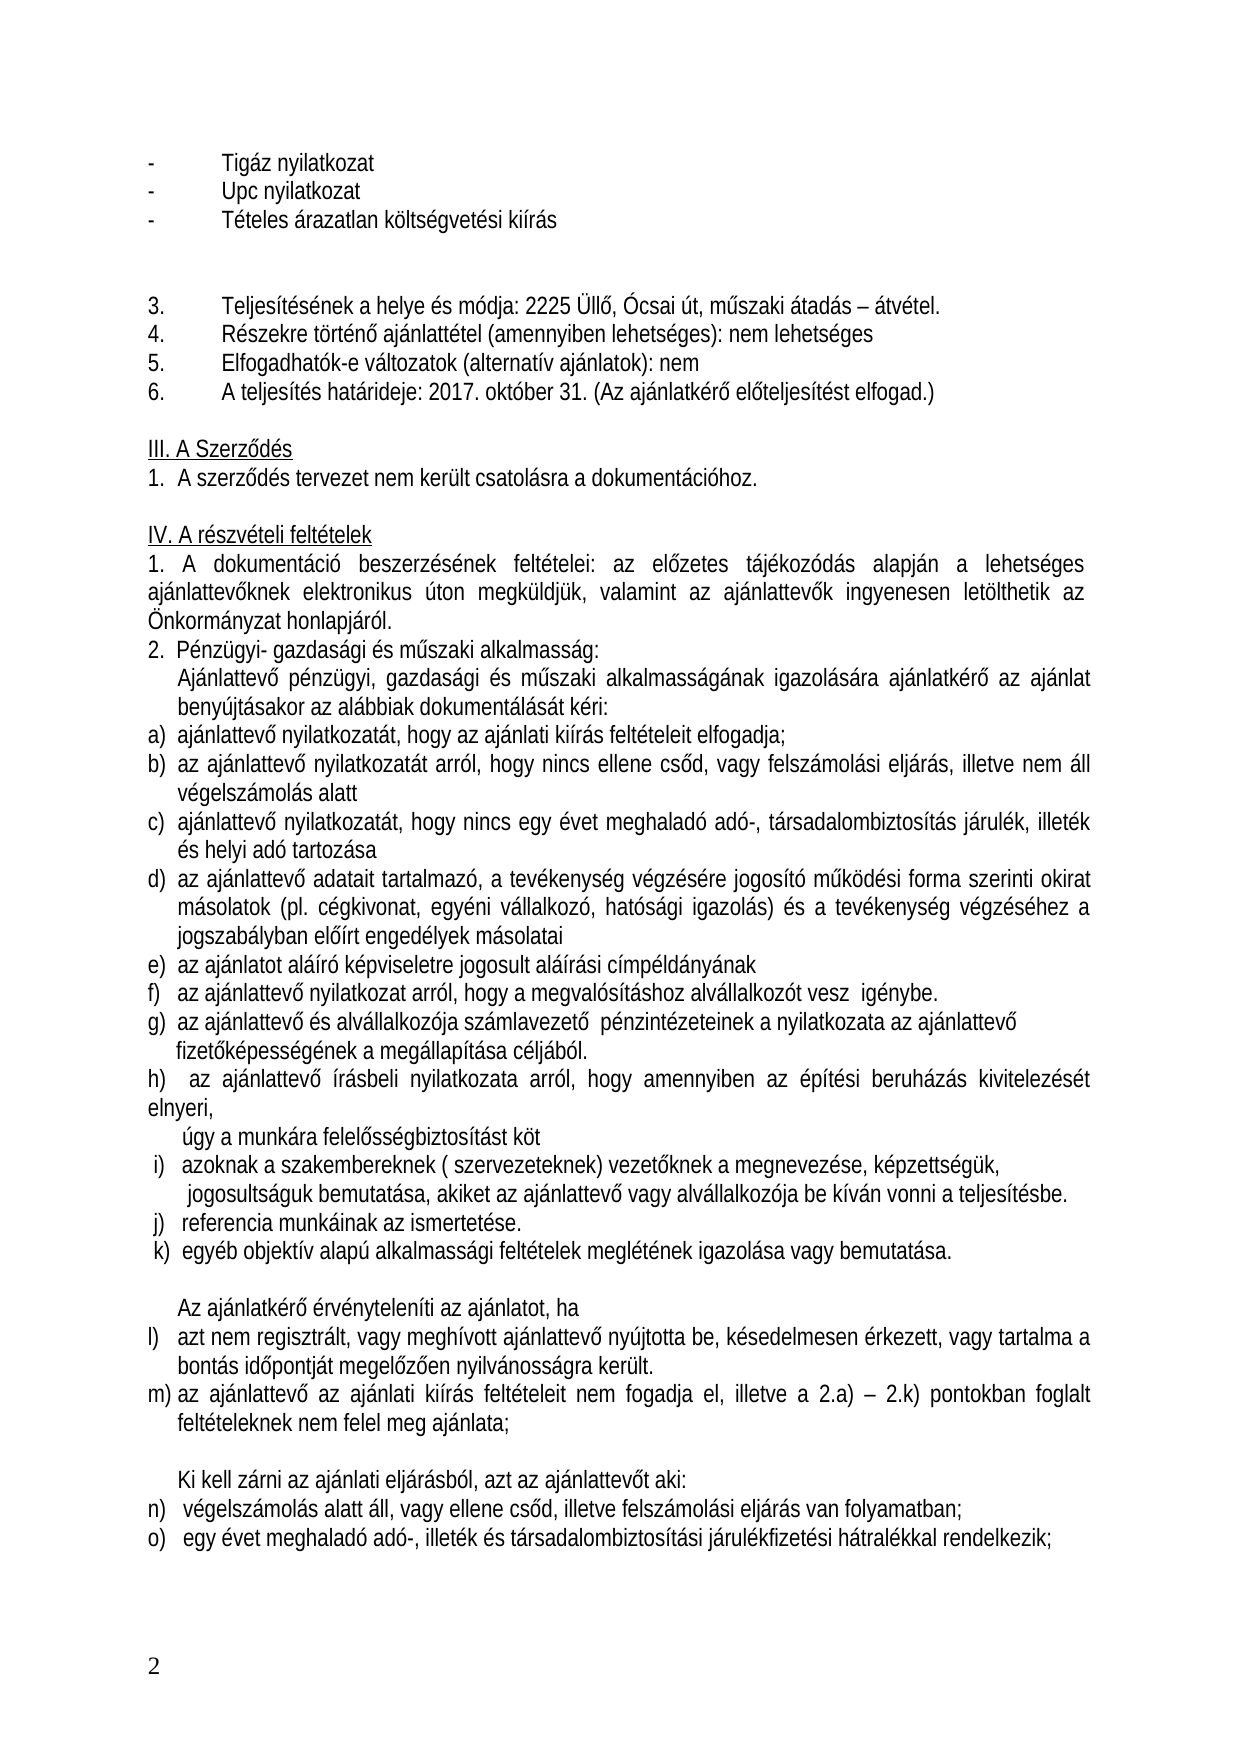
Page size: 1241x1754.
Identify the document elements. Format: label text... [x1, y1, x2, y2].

text h) az ajánlattevő írásbeli nyilatkozata arról, hogy amennyiben az építési beruházás kivitelezését elnyeri, [148, 1064, 1093, 1122]
subtitle Az ajánlatkérő érvényteleníti az ajánlatot, ha [148, 1293, 1093, 1322]
text fizetőképességének a megállapítása céljából. [148, 1036, 1093, 1064]
text j) referencia munkáinak az ismertetése. [148, 1207, 1093, 1236]
text 3. Teljesítésének a helye és módja: 2225 Üllő, Ócsai út, műszaki átadás – átvétel. [148, 291, 1087, 319]
text 1. A szerződés tervezet nem került csatolásra a dokumentációhoz. [148, 463, 1087, 491]
text g) az ajánlattevő és alvállalkozója számlavezető pénzintézeteinek a nyilatkozata az ajánlattevő [148, 1007, 1093, 1036]
text úgy a munkára felelősségbiztosítást köt [148, 1122, 1093, 1150]
text f) az ajánlattevő nyilatkozat arról, hogy a megvalósításhoz alvállalkozót vesz igénybe. [148, 978, 1093, 1007]
list Tételes árazatlan költségvetési kiírás [148, 205, 1087, 233]
text Ajánlattevő pénzügyi, gazdasági és műszaki alkalmasságának igazolására ajánlatkérő az ajánlat benyújtásakor az alábbiak dokumentálását kéri: [177, 663, 1093, 721]
text n) végelszámolás alatt áll, vagy ellene csőd, illetve felszámolási eljárás van folyamatban; [148, 1494, 1093, 1523]
text jogosultságuk bemutatása, akiket az ajánlattevő vagy alvállalkozója be kíván vonni a teljesítésbe. [148, 1179, 1093, 1207]
text o) egy évet meghaladó adó-, illeték és társadalombiztosítási járulékfizetési hátralékkal rendelkezik; [148, 1523, 1093, 1551]
text k) egyéb objektív alapú alkalmassági feltételek meglétének igazolása vagy bemutatása. [148, 1236, 1093, 1265]
text a) ajánlattevő nyilatkozatát, hogy az ajánlati kiírás feltételeit elfogadja; [148, 721, 1093, 749]
subtitle III. A Szerződés [148, 434, 1087, 463]
text 1. A dokumentáció beszerzésének feltételei: az előzetes tájékozódás alapján a lehetséges ajánlattevőknek elektronikus úton megküldjük, valamint az ajánlattevők ingyenesen letölthetik az Önkormányzat honlapjáról. [148, 549, 1087, 634]
list Tigáz nyilatkozat [148, 148, 1087, 176]
subtitle IV. A részvételi feltételek [148, 520, 1087, 549]
text 6. A teljesítés határideje: 2017. október 31. (Az ajánlatkérő előteljesítést elfogad.) [148, 377, 1087, 405]
text 5. Elfogadhatók-e változatok (alternatív ajánlatok): nem [148, 348, 1087, 377]
text m) az ajánlattevő az ajánlati kiírás feltételeit nem fogadja el, illetve a 2.a) – 2.k) pontokban foglalt feltételeknek nem felel meg ajánlata; [148, 1379, 1093, 1437]
text i) azoknak a szakembereknek ( szervezeteknek) vezetőknek a megnevezése, képzettségük, [148, 1150, 1093, 1179]
text c) ajánlattevő nyilatkozatát, hogy nincs egy évet meghaladó adó-, társadalombiztosítás járulék, illeték és helyi adó tartozása [148, 806, 1093, 864]
text l) azt nem regisztrált, vagy meghívott ajánlattevő nyújtotta be, késedelmesen érkezett, vagy tartalma a bontás időpontját megelőzően nyilvánosságra került. [148, 1322, 1093, 1379]
text b) az ajánlattevő nyilatkozatát arról, hogy nincs ellene csőd, vagy felszámolási eljárás, illetve nem áll végelszámolás alatt [148, 749, 1093, 806]
text Ki kell zárni az ajánlati eljárásból, azt az ajánlattevőt aki: [148, 1465, 1093, 1494]
text e) az ajánlatot aláíró képviseletre jogosult aláírási címpéldányának [148, 950, 1093, 978]
text 2. Pénzügyi- gazdasági és műszaki alkalmasság: [148, 634, 1087, 663]
list Upc nyilatkozat [148, 176, 1087, 205]
text 4. Részekre történő ajánlattétel (amennyiben lehetséges): nem lehetséges [148, 319, 1087, 348]
text d) az ajánlattevő adatait tartalmazó, a tevékenység végzésére jogosító működési forma szerinti okirat másolatok (pl. cégkivonat, egyéni vállalkozó, hatósági igazolás) és a tevékenység végzéséhez a jogszabályban előírt engedélyek másolatai [148, 864, 1093, 950]
